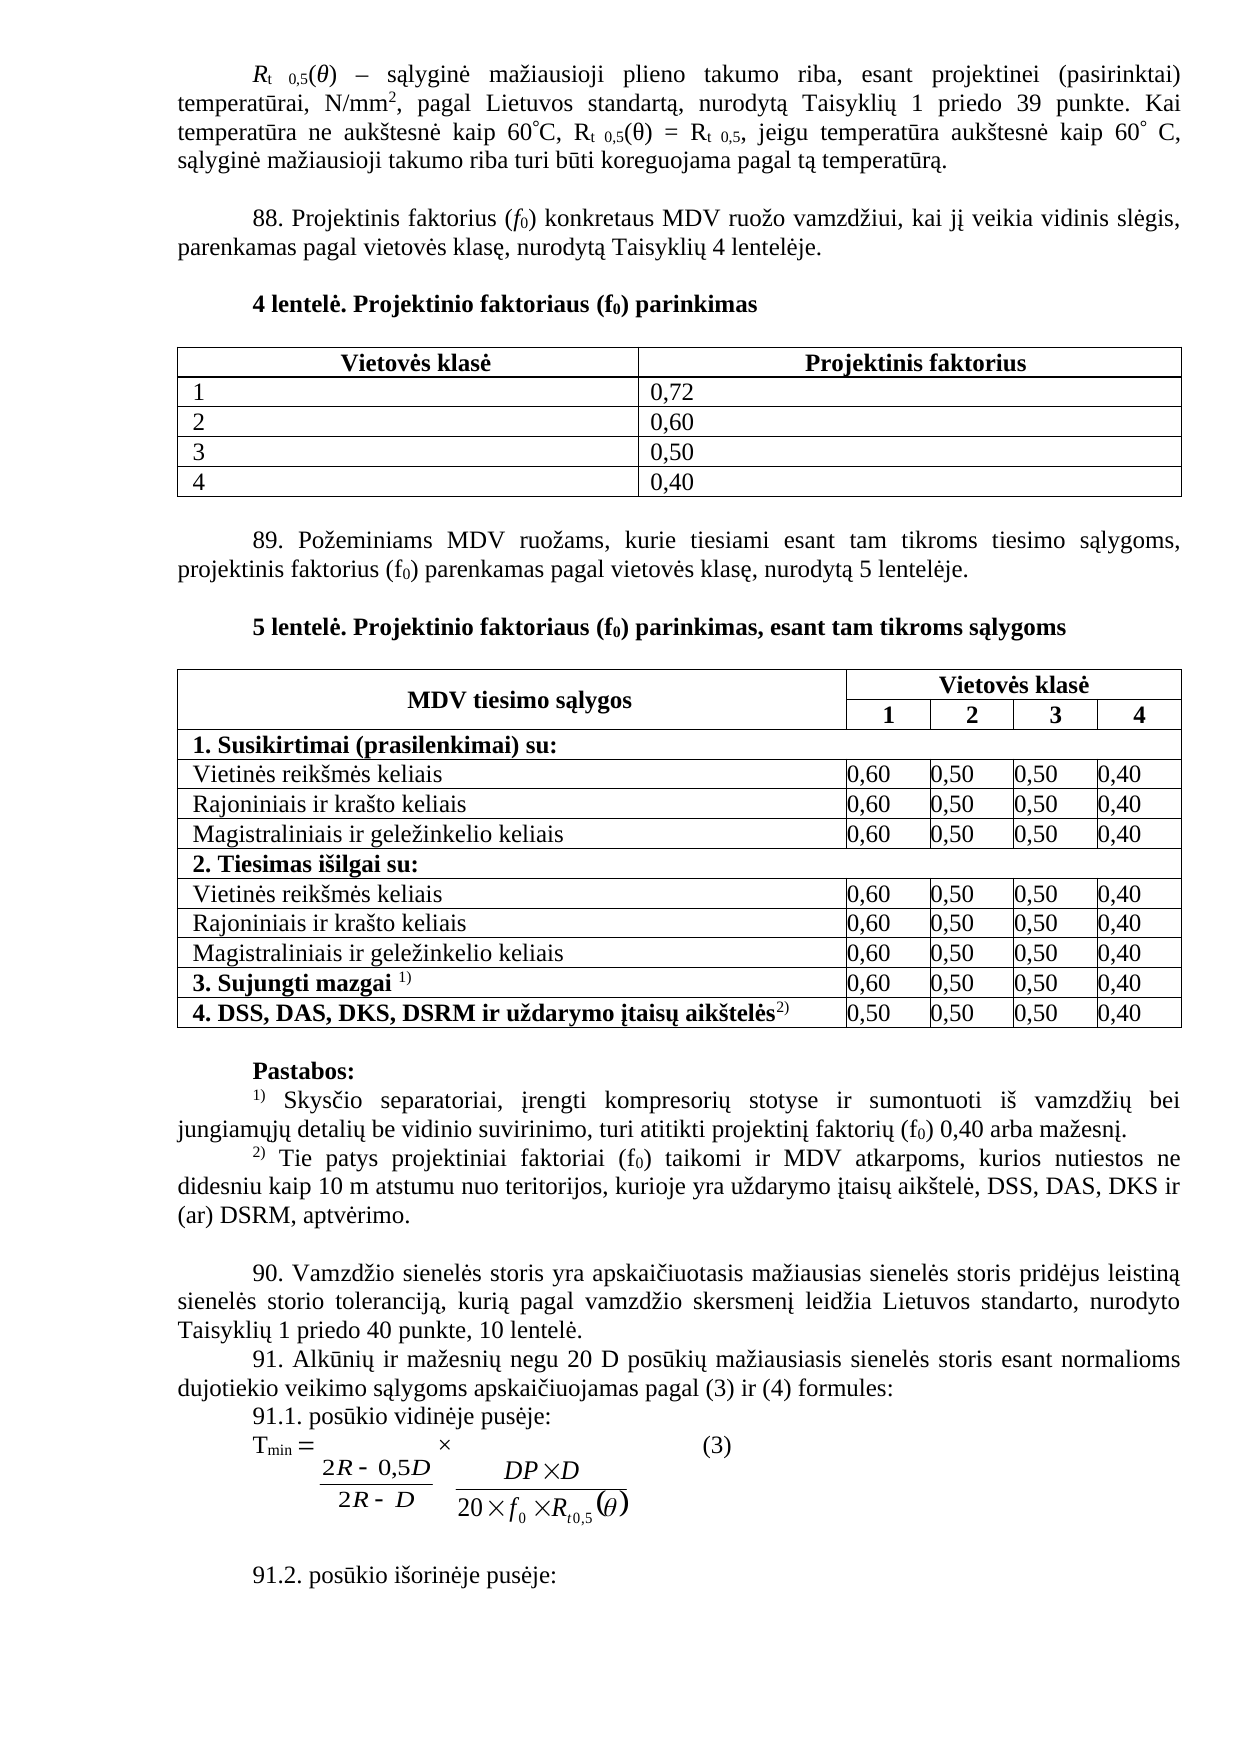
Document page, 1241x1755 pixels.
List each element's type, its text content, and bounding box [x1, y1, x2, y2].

text Pastabos: [177, 1056, 1181, 1085]
table_cell Vietinės reikšmės keliais [178, 879, 846, 907]
table_cell 1. Susikirtimai (prasilenkimai) su: [178, 730, 1181, 758]
table_cell 0,50 [1014, 879, 1097, 907]
table_cell 0,40 [1098, 909, 1181, 937]
table_cell 0,50 [1014, 819, 1097, 848]
text 5 lentelė. Projektinio faktoriaus (f0) parinkimas, esant tam tikroms sąlygoms [177, 612, 1181, 640]
table_cell 0,40 [1098, 998, 1181, 1027]
table_cell 1 [847, 700, 930, 729]
table_header MDV tiesimo sąlygos [178, 670, 846, 729]
table_cell Magistraliniais ir geležinkelio keliais [178, 819, 846, 848]
table_cell 0,50 [931, 909, 1013, 937]
text 91.1. posūkio vidinėje pusėje: [177, 1401, 1181, 1430]
table_cell 0,40 [1098, 879, 1181, 907]
table_cell 0,50 [931, 998, 1013, 1027]
table_cell 0,60 [847, 789, 930, 818]
table_cell 0,50 [1014, 760, 1097, 788]
table_cell 0,60 [847, 819, 930, 848]
table_cell 0,50 [931, 789, 1013, 818]
table_cell 2 [178, 407, 638, 436]
text 2) Tie patys projektiniai faktoriai (f0) taikomi ir MDV atkarpoms, kurios nutiestos ne didesniu kaip 10 m atstumu nuo teritorijos, kurioje yra uždarymo įtaisų aikštelė, DSS, DAS, DKS ir (ar) DSRM, aptvėrimo. [177, 1143, 1181, 1229]
table_cell 0,40 [1098, 819, 1181, 848]
table_header Projektinis faktorius [639, 348, 1181, 376]
table_cell Magistraliniais ir geležinkelio keliais [178, 938, 846, 967]
table_cell 0,60 [847, 938, 930, 967]
table_cell 0,72 [639, 378, 1181, 406]
table_cell 0,40 [1098, 968, 1181, 997]
table_cell 0,50 [1014, 998, 1097, 1027]
table_cell Rajoniniais ir krašto keliais [178, 789, 846, 818]
table_cell 0,50 [1014, 909, 1097, 937]
table_cell Rajoniniais ir krašto keliais [178, 909, 846, 937]
table_cell 3. Sujungti mazgai 1) [178, 968, 846, 997]
table_cell 0,50 [1014, 968, 1097, 997]
table_cell 0,60 [847, 968, 930, 997]
table_cell 2 [931, 700, 1013, 729]
table_cell 4. DSS, DAS, DKS, DSRM ir uždarymo įtaisų aikštelės2) [178, 998, 846, 1027]
table_cell 0,50 [1014, 789, 1097, 818]
table_cell 0,40 [1098, 938, 1181, 967]
table_cell 0,40 [1098, 789, 1181, 818]
table_cell 3 [178, 437, 638, 466]
table_header Vietovės klasė [847, 670, 1181, 699]
text 89. Požeminiams MDV ruožams, kurie tiesiami esant tam tikroms tiesimo sąlygoms, projektinis faktorius (f0) parenkamas pagal vietovės klasę, nurodytą 5 lentelėje. [177, 525, 1181, 583]
table_cell 4 [178, 467, 638, 496]
table_cell 0,50 [1014, 938, 1097, 967]
table_cell 0,50 [847, 998, 930, 1027]
table_cell 0,50 [639, 437, 1181, 466]
text 90. Vamzdžio sienelės storis yra apskaičiuotasis mažiausias sienelės storis pridėjus leistiną sienelės storio toleranciją, kurią pagal vamzdžio skersmenį leidžia Lietuvos standarto, nurodyto Taisyklių 1 priedo 40 punkte, 10 lentelė. [177, 1258, 1181, 1344]
table_cell 0,50 [931, 968, 1013, 997]
table_cell 0,40 [639, 467, 1181, 496]
table_cell 0,50 [931, 938, 1013, 967]
text 4 lentelė. Projektinio faktoriaus (f0) parinkimas [177, 289, 1181, 318]
text 88. Projektinis faktorius (f0) konkretaus MDV ruožo vamzdžiui, kai jį veikia vidinis slėgis, parenkamas pagal vietovės klasę, nurodytą Taisyklių 4 lentelėje. [177, 203, 1181, 260]
table_cell 0,60 [847, 879, 930, 907]
table_cell 2. Tiesimas išilgai su: [178, 849, 1181, 878]
table_cell 0,50 [931, 819, 1013, 848]
table_cell 0,50 [931, 760, 1013, 788]
table_cell Vietinės reikšmės keliais [178, 760, 846, 788]
table_header Vietovės klasė [178, 348, 638, 376]
table_cell 4 [1098, 700, 1181, 729]
table_cell 0,50 [931, 879, 1013, 907]
table_cell 0,60 [847, 760, 930, 788]
text Rt 0,5(θ) – sąlyginė mažiausioji plieno takumo riba, esant projektinei (pasirinktai) temperatūrai, N/mm2, pagal Lietuvos standartą, nurodytą Taisyklių 1 priedo 39 punkte. Kai temperatūra ne aukštesnė kaip 60C, Rt 0,5(θ) = Rt 0,5, jeigu temperatūra aukštesnė kaip 60 C, sąlyginė mažiausioji takumo riba turi būti koreguojama pagal tą temperatūrą. [177, 59, 1181, 174]
text 1) Skysčio separatoriai, įrengti kompresorių stotyse ir sumontuoti iš vamzdžių bei jungiamųjų detalių be vidinio suvirinimo, turi atitikti projektinį faktorių (f0) 0,40 arba mažesnį. [177, 1085, 1181, 1143]
table_cell 0,40 [1098, 760, 1181, 788]
table_cell 3 [1014, 700, 1097, 729]
text Tmin × (3) [177, 1430, 1181, 1532]
text 91.2. posūkio išorinėje pusėje: [177, 1560, 1181, 1589]
table_cell 0,60 [847, 909, 930, 937]
text 91. Alkūnių ir mažesnių negu 20 D posūkių mažiausiasis sienelės storis esant normalioms dujotiekio veikimo sąlygoms apskaičiuojamas pagal (3) ir (4) formules: [177, 1344, 1181, 1401]
table_cell 1 [178, 378, 638, 406]
table_cell 0,60 [639, 407, 1181, 436]
